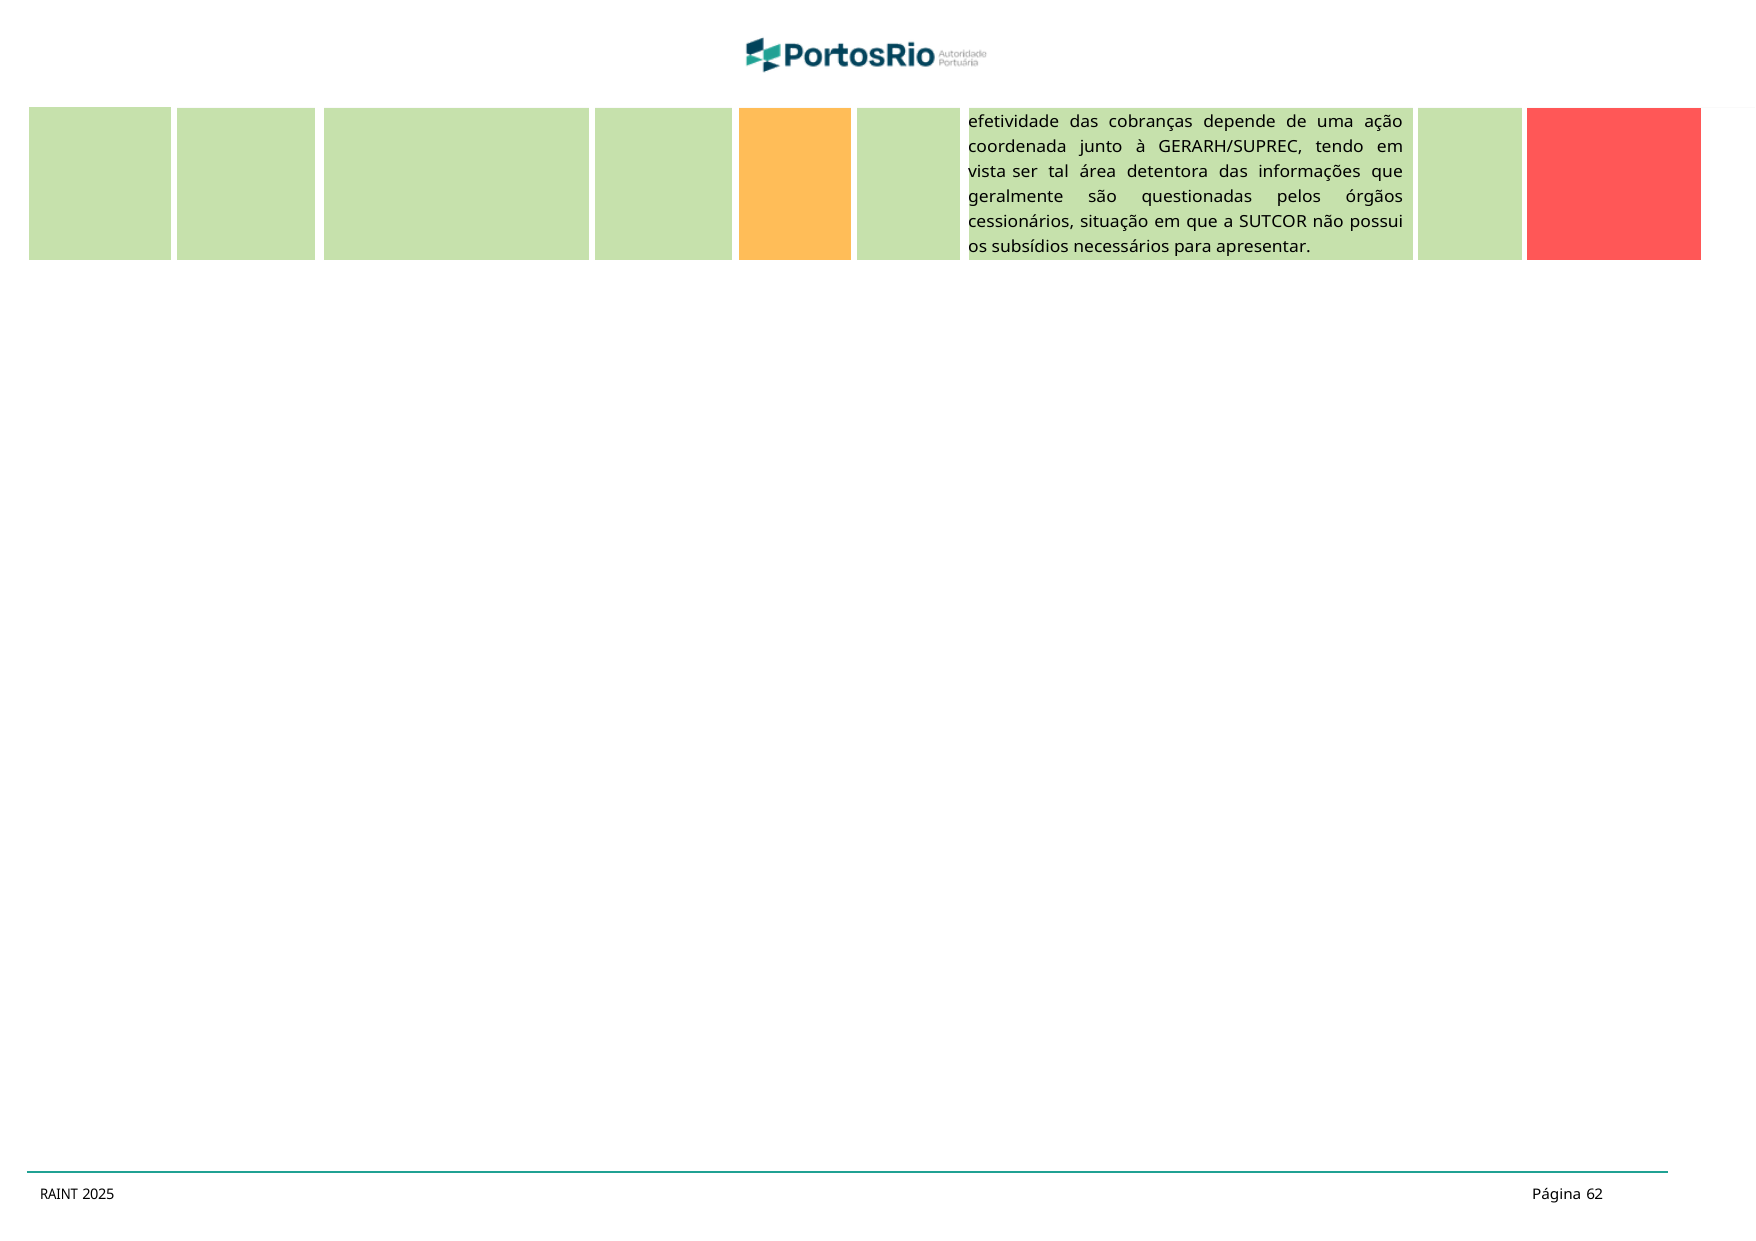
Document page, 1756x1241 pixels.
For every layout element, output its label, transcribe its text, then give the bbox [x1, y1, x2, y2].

table_cell [29, 107, 171, 260]
table_cell [857, 108, 960, 260]
table_cell [739, 108, 851, 260]
table_cell [1527, 108, 1701, 260]
table_cell efetividade das cobranças depende de uma ação coordenada junto à GERARH/SUPREC, tendo em vista ser tal área detentora das informações que geralmente são questionadas pelos órgãos cessionários, situação em que a SUTCOR não possui os subsídios necessários para apresentar. [969, 108, 1413, 260]
table_cell [324, 108, 589, 260]
table_cell [1418, 108, 1522, 260]
table_cell [177, 108, 315, 260]
table_cell [1701, 108, 1755, 260]
table_cell [595, 108, 732, 260]
